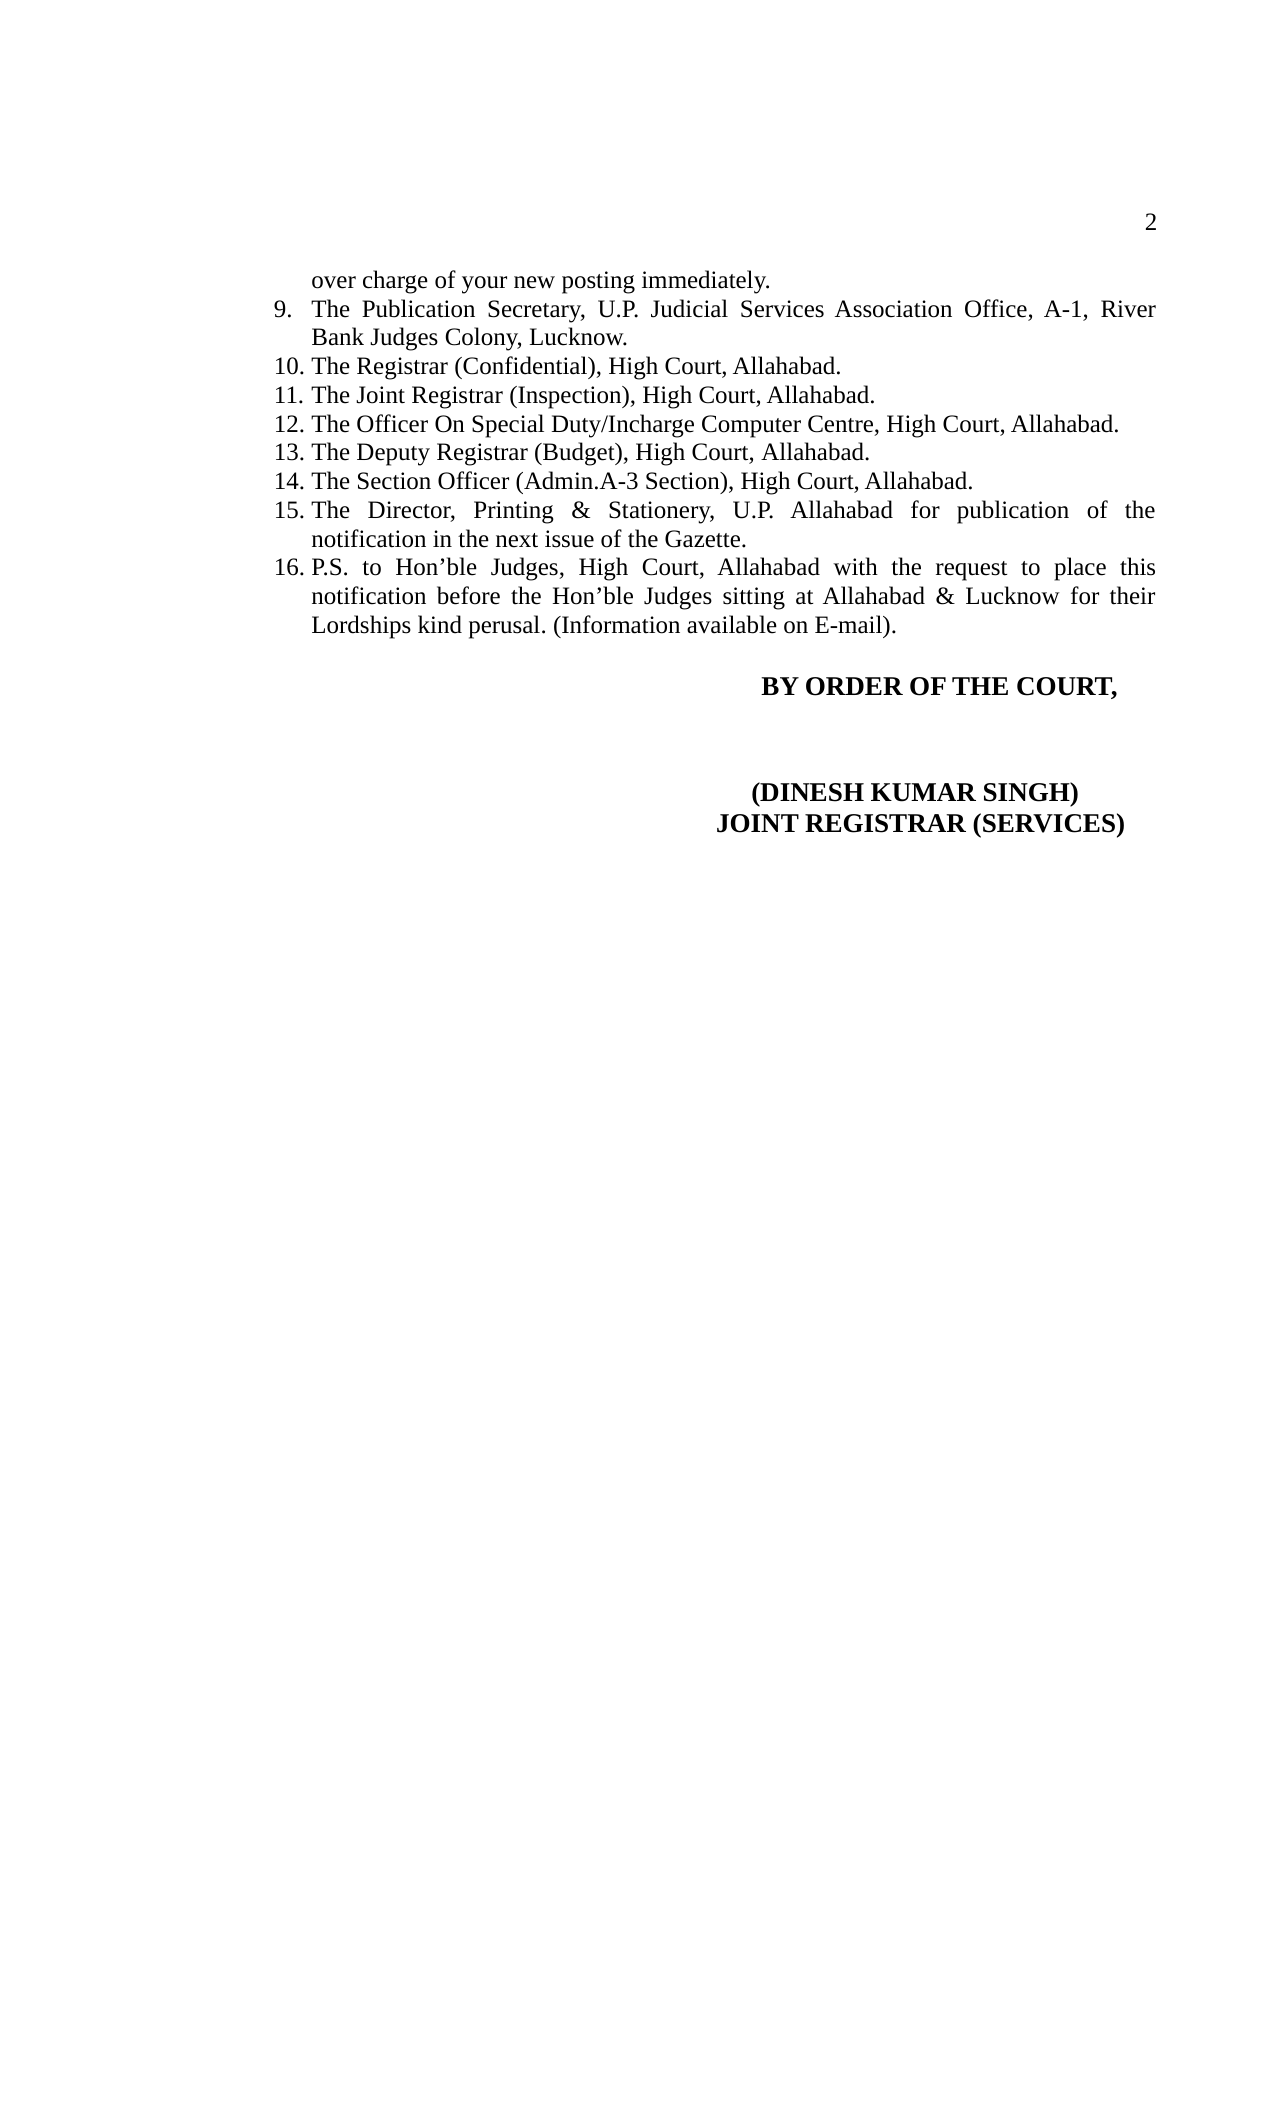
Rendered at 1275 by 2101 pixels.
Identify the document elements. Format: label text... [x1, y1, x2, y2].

text JOINT REGISTRAR (SERVICES) [236, 807, 1157, 838]
text (DINESH KUMAR SINGH) [236, 776, 1159, 807]
list The Publication Secretary, U.P. Judicial Services Association Office, A-1, River Bank Judges Colony, Lucknow. [274, 294, 1157, 351]
list The Joint Registrar (Inspection), High Court, Allahabad. [274, 380, 1157, 409]
list The Section Officer (Admin.A-3 Section), High Court, Allahabad. [274, 466, 1157, 495]
list The Officer On Special Duty/Incharge Computer Centre, High Court, Allahabad. [274, 409, 1157, 437]
list The Registrar (Confidential), High Court, Allahabad. [274, 351, 1157, 380]
list The Director, Printing & Stationery, U.P. Allahabad for publication of the notification in the next issue of the Gazette. [274, 495, 1157, 552]
text BY ORDER OF THE COURT, [761, 670, 1157, 701]
list The Deputy Registrar (Budget), High Court, Allahabad. [274, 437, 1157, 466]
list over charge of your new posting immediately. [274, 265, 1157, 294]
list P.S. to Hon’ble Judges, High Court, Allahabad with the request to place this notification before the Hon’ble Judges sitting at Allahabad & Lucknow for their Lordships kind perusal. (Information available on E-mail). [274, 552, 1157, 639]
